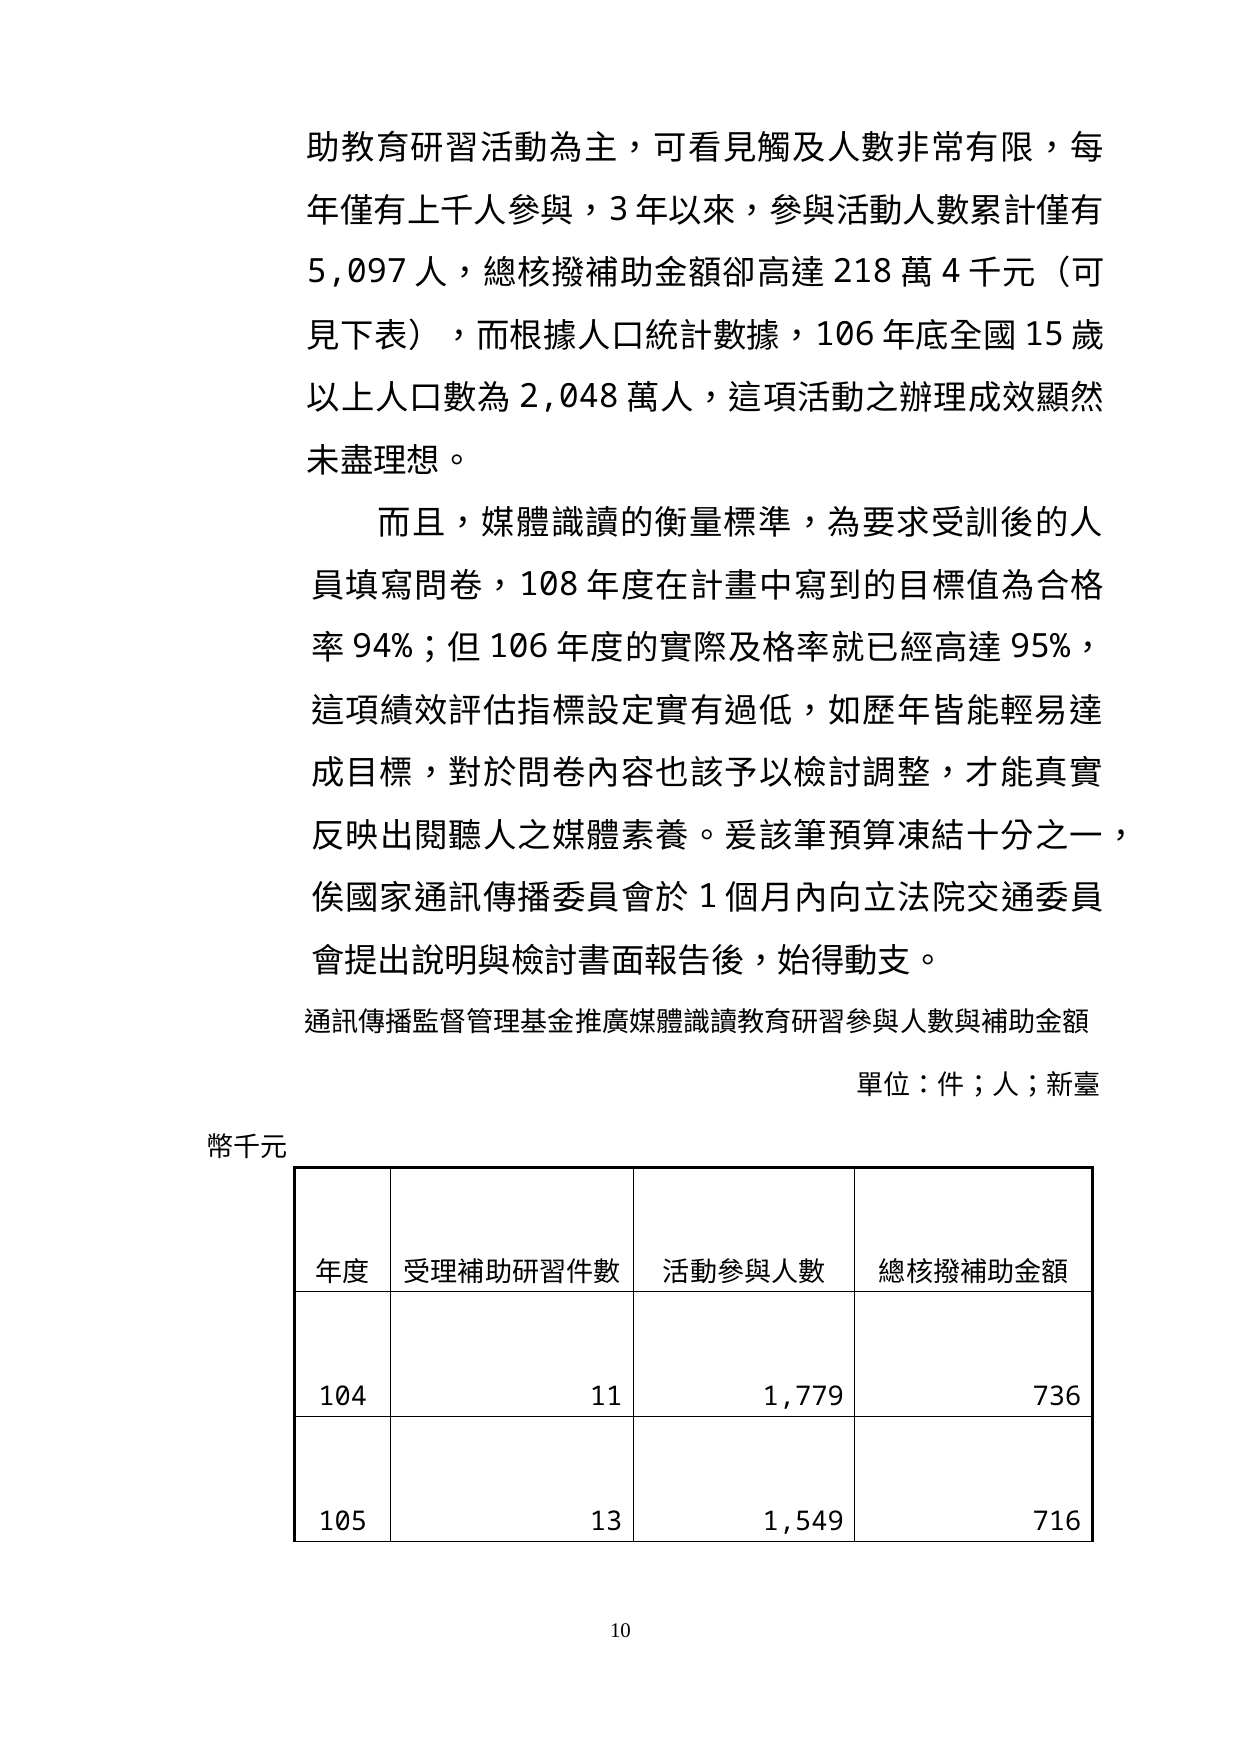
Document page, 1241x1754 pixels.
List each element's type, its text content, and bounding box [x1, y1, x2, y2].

table_cell 13 [391, 1417, 633, 1541]
text 助教育研習活動為主，可看見觸及人數非常有限，每年僅有上千人參與，3年以來，參與活動人數累計僅有5,097人，總核撥補助金額卻高達218萬4千元（可見下表），而根據人口統計數據，106年底全國15歲以上人口數為2,048萬人，這項活動之辦理成效顯然未盡理想。 [273, 103, 1104, 478]
text 而且，媒體識讀的衡量標準，為要求受訓後的人員填寫問卷，108年度在計畫中寫到的目標值為合格率94%；但106年度的實際及格率就已經高達95%，這項績效評估指標設定實有過低，如歷年皆能輕易達成目標，對於問卷內容也該予以檢討調整，才能真實反映出閱聽人之媒體素養。爰該筆預算凍結十分之一，俟國家通訊傳播委員會於1個月內向立法院交通委員會提出說明與檢討書面報告後，始得動支。 [311, 478, 1104, 978]
table_header 總核撥補助金額 [855, 1169, 1091, 1291]
table_cell 11 [391, 1292, 633, 1416]
table_cell 716 [855, 1417, 1091, 1541]
table_cell 736 [855, 1292, 1091, 1416]
text 單位：件；人；新臺幣千元 [206, 1041, 1104, 1166]
table_cell 105 [296, 1417, 390, 1541]
text 通訊傳播監督管理基金推廣媒體識讀教育研習參與人數與補助金額 [206, 978, 1104, 1041]
table_cell 104 [296, 1292, 390, 1416]
table_header 受理補助研習件數 [391, 1169, 633, 1291]
table_header 活動參與人數 [634, 1169, 854, 1291]
table_cell 1,549 [634, 1417, 854, 1541]
table_cell 1,779 [634, 1292, 854, 1416]
table_header 年度 [296, 1169, 390, 1291]
